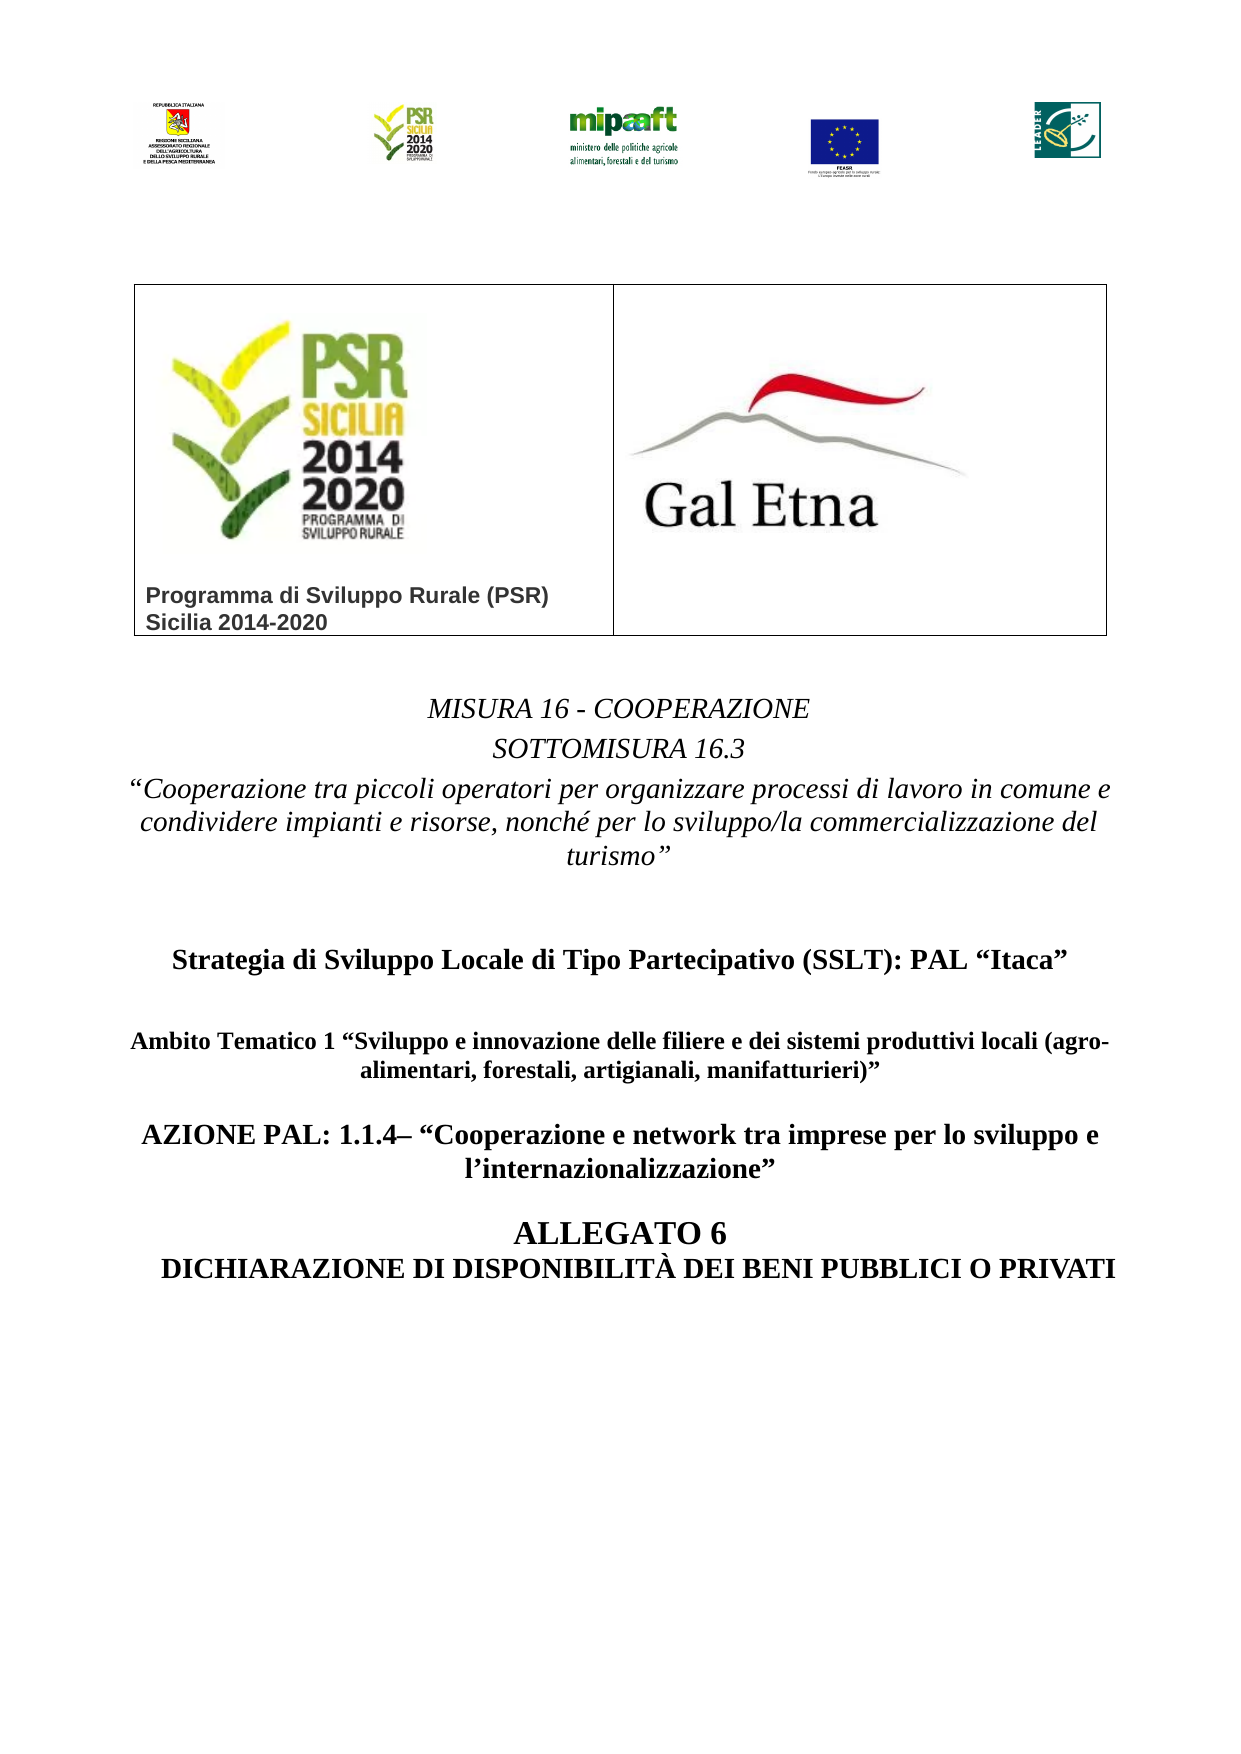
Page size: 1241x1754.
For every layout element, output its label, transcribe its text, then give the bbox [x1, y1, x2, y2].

picture [367, 102, 438, 164]
picture [1034, 102, 1101, 158]
text ALLEGATO 6 [118, 1213, 1122, 1251]
subtitle Strategia di Sviluppo Locale di Tipo Partecipativo (SSLT): PAL “Itaca” [118, 942, 1122, 976]
table_header [614, 285, 1106, 635]
text AZIONE PAL: 1.1.4– “Cooperazione e network tra imprese per lo sviluppo e l’internazionalizzazione” [118, 1117, 1122, 1184]
table_header Programma di Sviluppo Rurale (PSR) Sicilia 2014-2020 [135, 285, 613, 635]
text “Cooperazione tra piccoli operatori per organizzare processi di lavoro in comune e condividere impianti e risorse, nonché per lo sviluppo/la commercializzazione del turismo” [118, 771, 1122, 871]
picture [145, 313, 427, 554]
picture [625, 342, 971, 558]
text MISURA 16 - COOPERAZIONE [118, 691, 1122, 725]
text Ambito Tematico 1 “Sviluppo e innovazione delle filiere e dei sistemi produttivi locali (agro-alimentari, forestali, artigianali, manifatturieri)” [118, 1026, 1122, 1084]
picture [132, 102, 226, 169]
picture [562, 102, 684, 170]
text DICHIARAZIONE DI DISPONIBILITÀ DEI BENI PUBBLICI O PRIVATI [156, 1251, 1122, 1285]
text SOTTOMISURA 16.3 [118, 731, 1122, 764]
